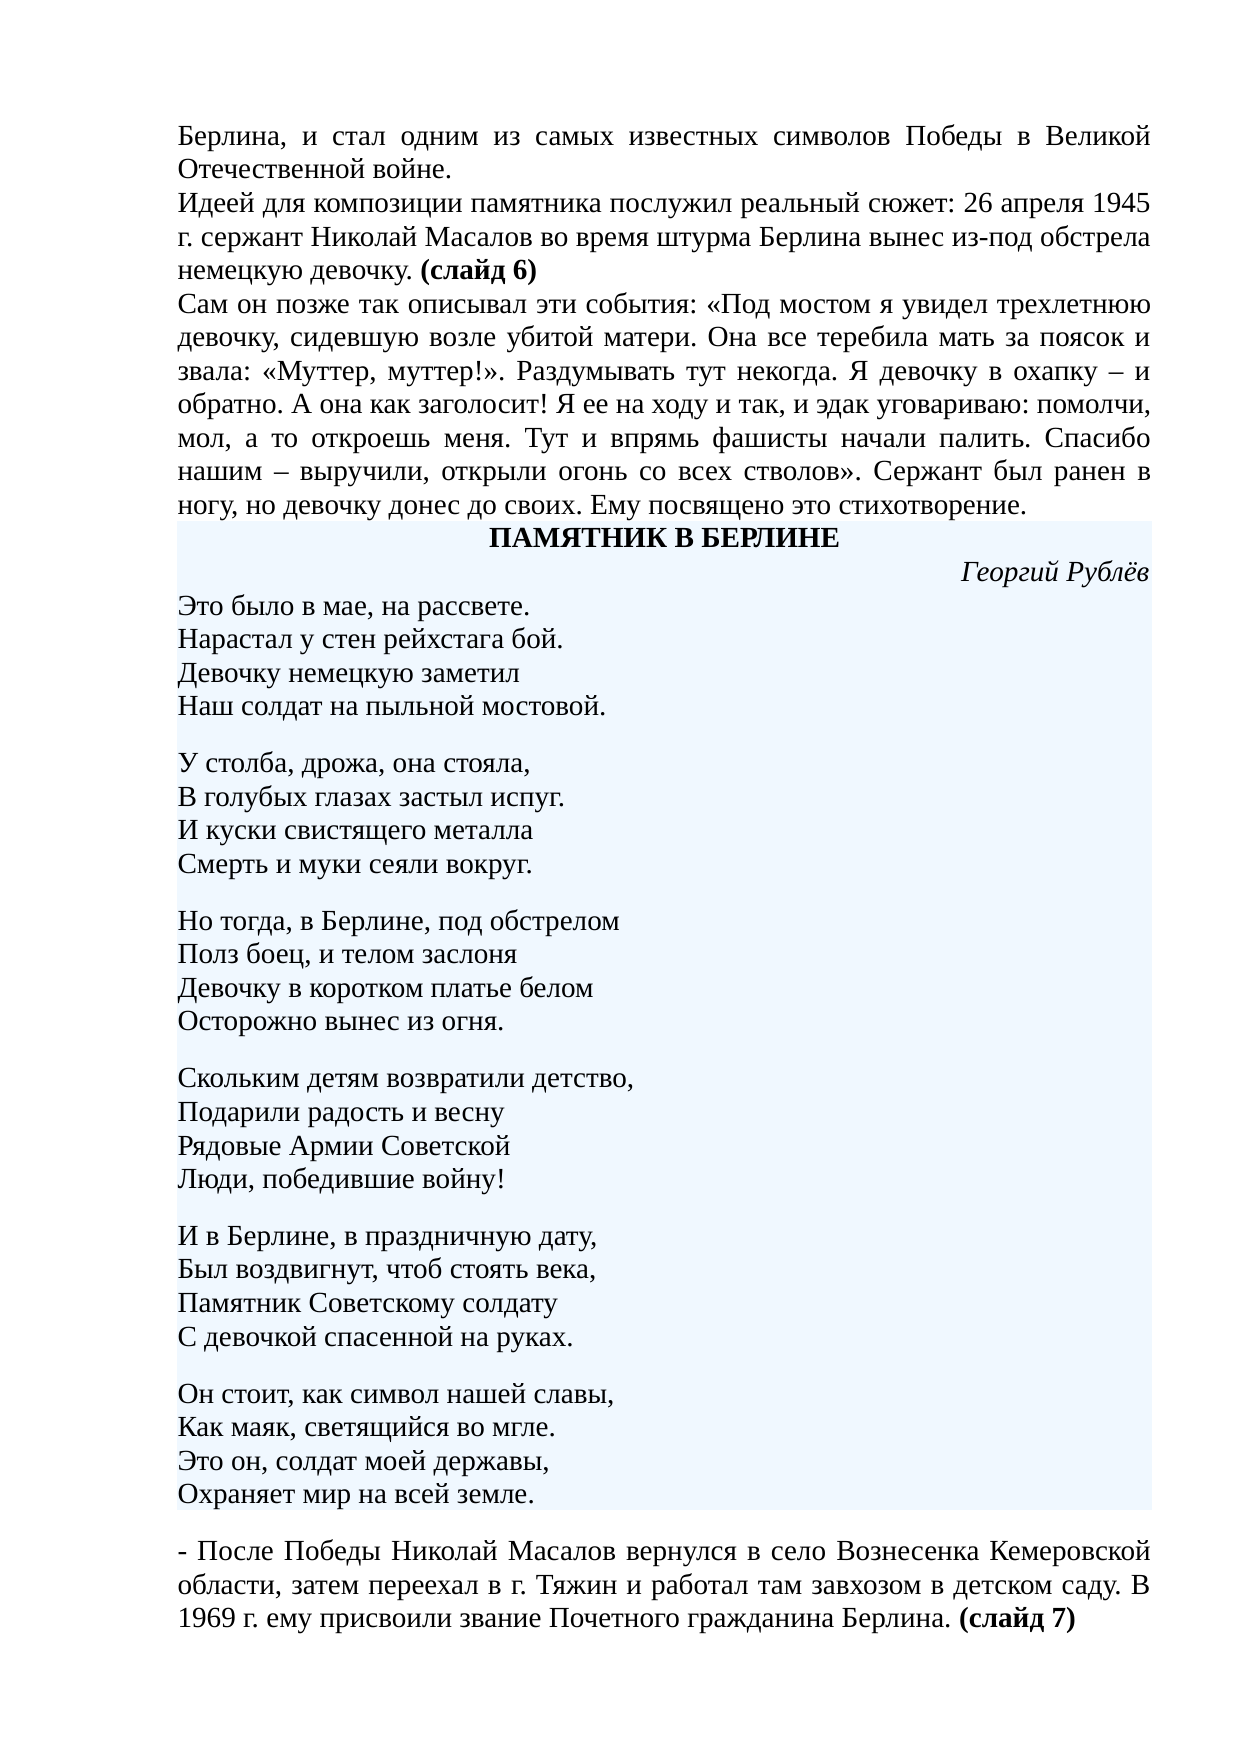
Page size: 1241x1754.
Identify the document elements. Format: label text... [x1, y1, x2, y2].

text Он стоит, как символ нашей славы, Как маяк, светящийся во мгле. Это он, солдат моей державы, Охраняет мир на всей земле. [177, 1376, 1152, 1510]
text - После Победы Николай Масалов вернулся в село Вознесенка Кемеровской области, затем переехал в г. Тяжин и работал там завхозом в детском саду. В 1969 г. ему присвоили звание Почетного гражданина Берлина. (слайд 7) [177, 1533, 1152, 1634]
text Но тогда, в Берлине, под обстрелом Полз боец, и телом заслоня Девочку в коротком платье белом Осторожно вынес из огня. [177, 903, 1152, 1037]
text И в Берлине, в праздничную дату, Был воздвигнут, чтоб стоять века, Памятник Советскому солдату С девочкой спасенной на руках. [177, 1218, 1152, 1352]
text Берлина, и стал одним из самых известных символов Победы в Великой Отечественной войне. [177, 118, 1152, 185]
text ПАМЯТНИК В БЕРЛИНЕ [177, 521, 1152, 554]
text Скольким детям возвратили детство, Подарили радость и весну Рядовые Армии Советской Люди, победившие войну! [177, 1061, 1152, 1195]
text Сам он позже так описывал эти события: «Под мостом я увидел трехлетнюю девочку, сидевшую возле убитой матери. Она все теребила мать за поясок и звала: «Муттер, муттер!». Раздумывать тут некогда. Я девочку в охапку – и обратно. А она как заголосит! Я ее на ходу и так, и эдак уговариваю: помолчи, мол, а то откроешь меня. Тут и впрямь фашисты начали палить. Спасибо нашим – выручили, открыли огонь со всех стволов». Сержант был ранен в ногу, но девочку донес до своих. Ему посвящено это стихотворение. [177, 286, 1152, 521]
text Идеей для композиции памятника послужил реальный сюжет: 26 апреля 1945 г. сержант Николай Масалов во время штурма Берлина вынес из-под обстрела немецкую девочку. (слайд 6) [177, 185, 1152, 286]
text Это было в мае, на рассвете. Нарастал у стен рейхстага бой. Девочку немецкую заметил Наш солдат на пыльной мостовой. [177, 588, 1152, 722]
text У столба, дрожа, она стояла, В голубых глазах застыл испуг. И куски свистящего металла Смерть и муки сеяли вокруг. [177, 745, 1152, 879]
text Георгий Рублёв [177, 554, 1152, 588]
